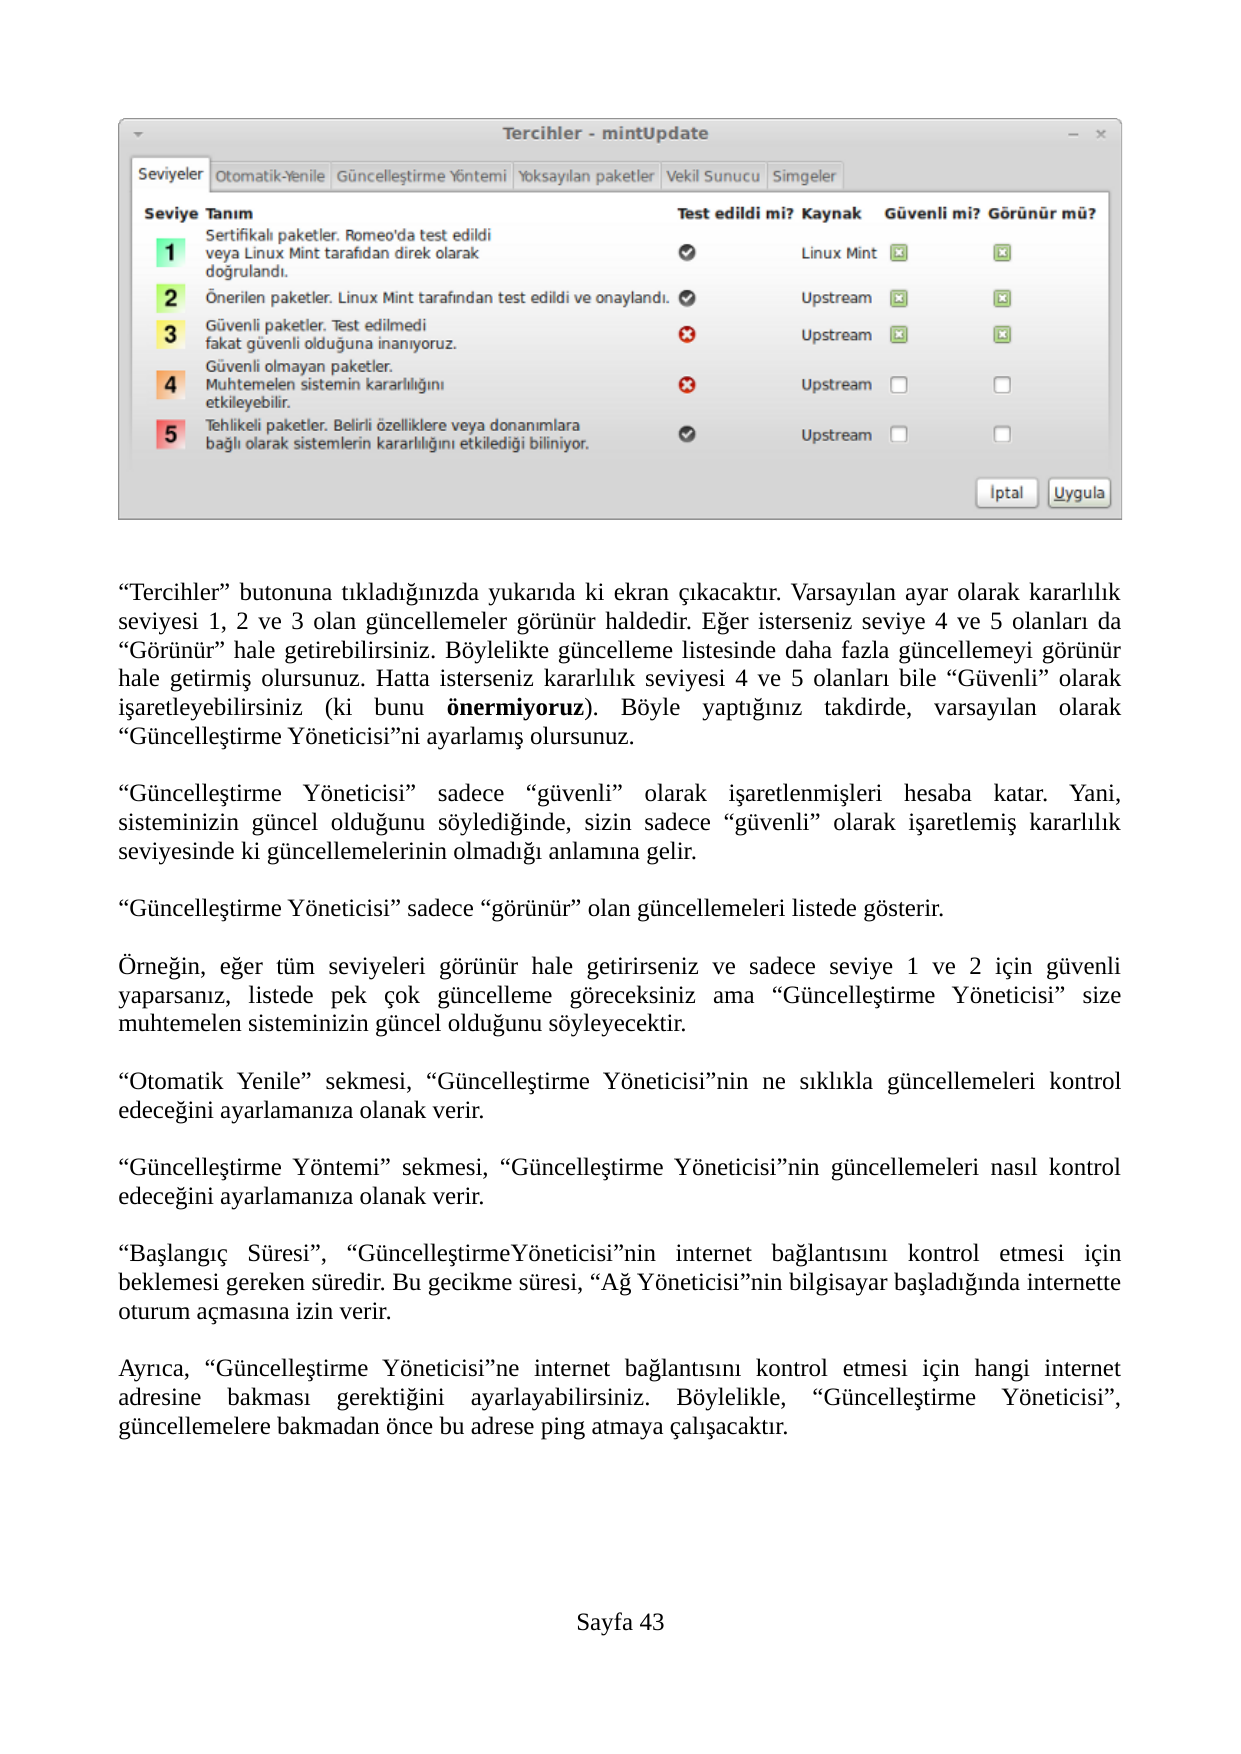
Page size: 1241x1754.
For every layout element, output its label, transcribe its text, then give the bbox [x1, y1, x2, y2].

text “Güncelleştirme Yöneticisi” sadece “güvenli” olarak işaretlenmişleri hesaba katar. Yani, sisteminizin güncel olduğunu söylediğinde, sizin sadece “güvenli” olarak işaretlemiş kararlılık seviyesinde ki güncellemelerinin olmadığı anlamına gelir. [118, 778, 1122, 865]
text “Otomatik Yenile” sekmesi, “Güncelleştirme Yöneticisi”nin ne sıklıkla güncellemeleri kontrol edeceğini ayarlamanıza olanak verir. [118, 1066, 1122, 1123]
text “Güncelleştirme Yöntemi” sekmesi, “Güncelleştirme Yöneticisi”nin güncellemeleri nasıl kontrol edeceğini ayarlamanıza olanak verir. [118, 1152, 1122, 1210]
text “Başlangıç Süresi”, “GüncelleştirmeYöneticisi”nin internet bağlantısını kontrol etmesi için beklemesi gereken süredir. Bu gecikme süresi, “Ağ Yöneticisi”nin bilgisayar başladığında internette oturum açmasına izin verir. [118, 1238, 1122, 1325]
picture [118, 118, 1123, 520]
text “Tercihler” butonuna tıkladığınızda yukarıda ki ekran çıkacaktır. Varsayılan ayar olarak kararlılık seviyesi 1, 2 ve 3 olan güncellemeler görünür haldedir. Eğer isterseniz seviye 4 ve 5 olanları da “Görünür” hale getirebilirsiniz. Böylelikte güncelleme listesinde daha fazla güncellemeyi görünür hale getirmiş olursunuz. Hatta isterseniz kararlılık seviyesi 4 ve 5 olanları bile “Güvenli” olarak işaretleyebilirsiniz (ki bunu önermiyoruz). Böyle yaptığınız takdirde, varsayılan olarak “Güncelleştirme Yöneticisi”ni ayarlamış olursunuz. [118, 577, 1122, 750]
text Ayrıca, “Güncelleştirme Yöneticisi”ne internet bağlantısını kontrol etmesi için hangi internet adresine bakması gerektiğini ayarlayabilirsiniz. Böylelikle, “Güncelleştirme Yöneticisi”, güncellemelere bakmadan önce bu adrese ping atmaya çalışacaktır. [118, 1353, 1122, 1440]
text Örneğin, eğer tüm seviyeleri görünür hale getirirseniz ve sadece seviye 1 ve 2 için güvenli yaparsanız, listede pek çok güncelleme göreceksiniz ama “Güncelleştirme Yöneticisi” size muhtemelen sisteminizin güncel olduğunu söyleyecektir. [118, 951, 1122, 1037]
text “Güncelleştirme Yöneticisi” sadece “görünür” olan güncellemeleri listede gösterir. [118, 893, 1122, 922]
